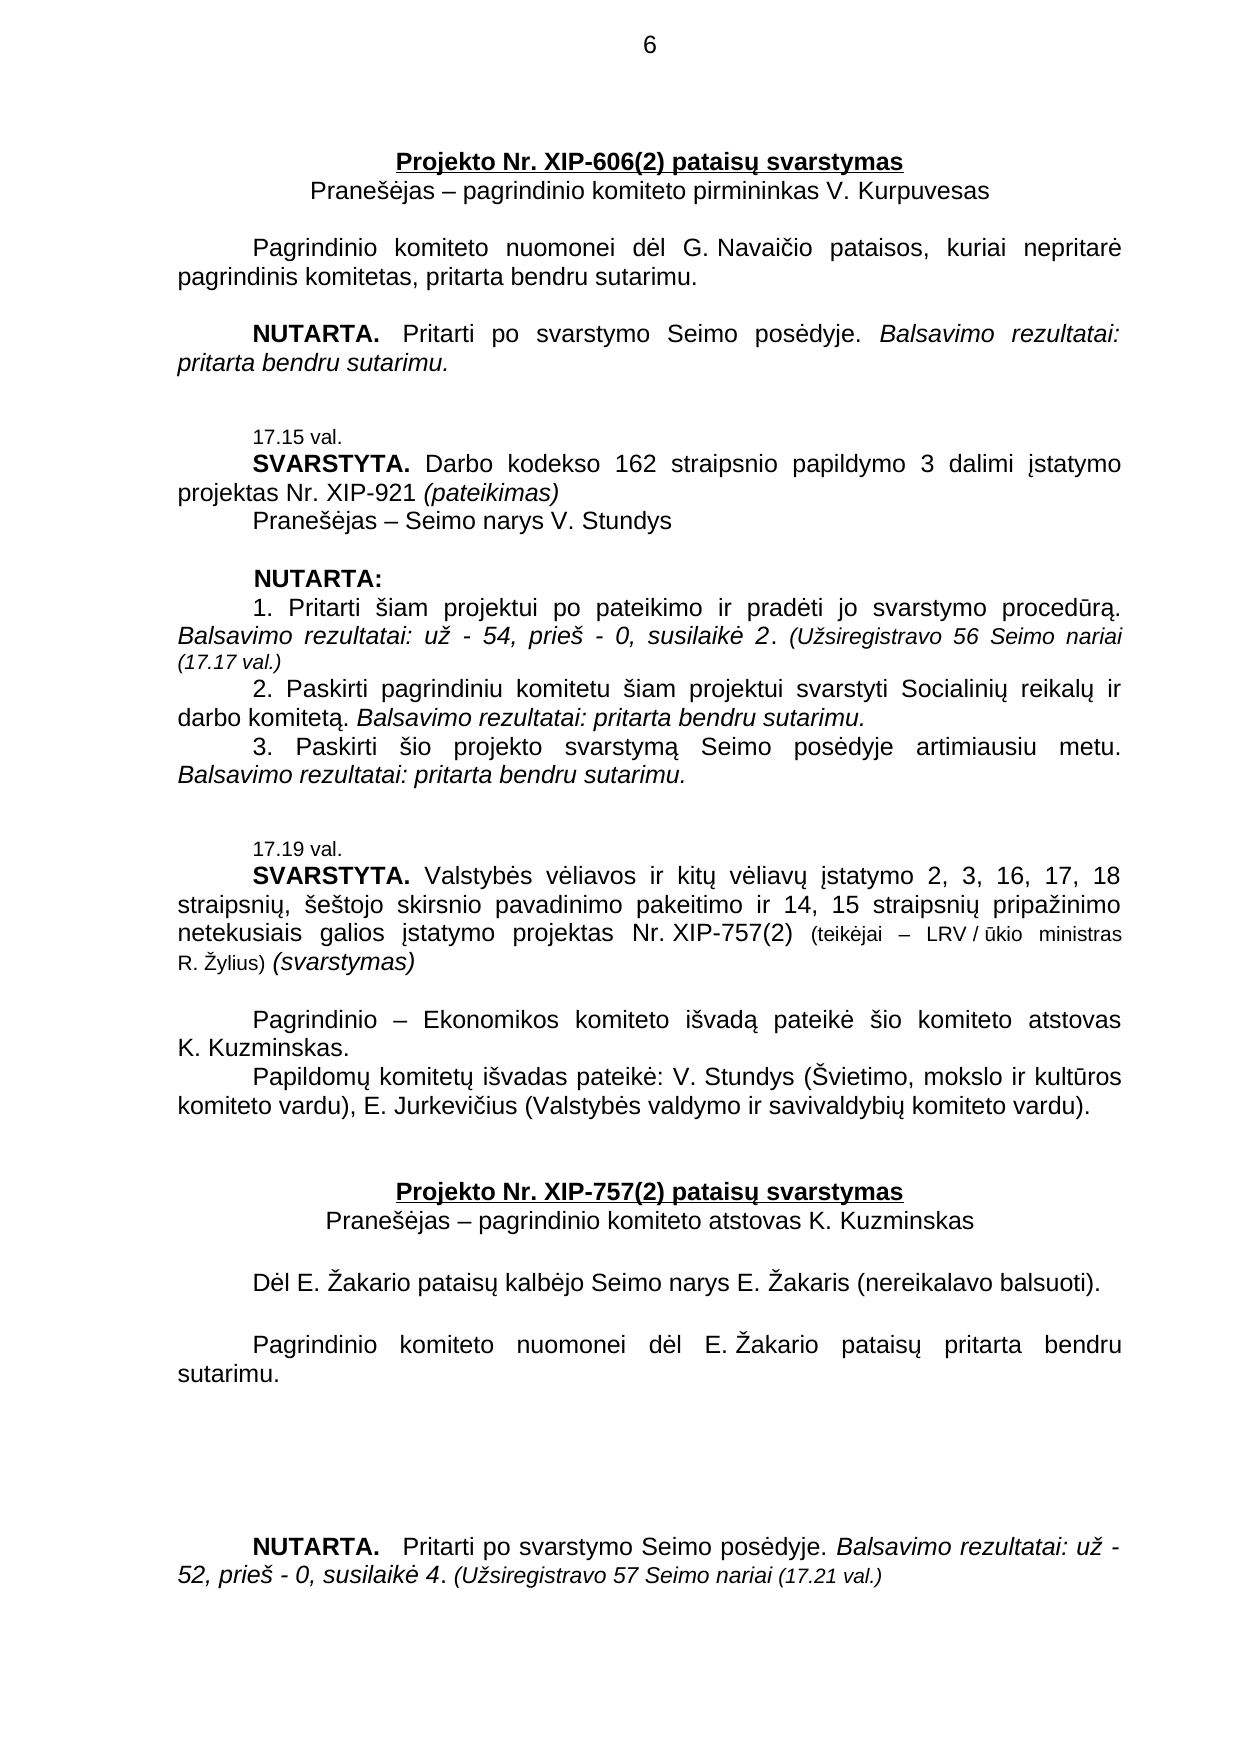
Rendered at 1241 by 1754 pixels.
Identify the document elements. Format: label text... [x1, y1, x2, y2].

subtitle Projekto Nr. XIP-606(2) pataisų svarstymas [177, 147, 1122, 176]
text Pranešėjas – Seimo narys V. Stundys [177, 506, 1122, 535]
text Pagrindinio komiteto nuomonei dėl G. Navaičio pataisos, kuriai nepritarė pagrindinis komitetas, pritarta bendru sutarimu. [177, 233, 1122, 291]
text 17.19 val. [177, 837, 1122, 861]
text 2. Paskirti pagrindiniu komitetu šiam projektui svarstyti Socialinių reikalų ir darbo komitetą. Balsavimo rezultatai: pritarta bendru sutarimu. [177, 674, 1122, 731]
text NUTARTA. Pritarti po svarstymo Seimo posėdyje. Balsavimo rezultatai: pritarta bendru sutarimu. [177, 319, 1122, 377]
text 1. Pritarti šiam projektui po pateikimo ir pradėti jo svarstymo procedūrą. Balsavimo rezultatai: už - 54, prieš - 0, susilaikė 2. (Užsiregistravo 56 Seimo nariai (17.17 val.) [177, 592, 1122, 674]
text Dėl E. Žakario pataisų kalbėjo Seimo narys E. Žakaris (nereikalavo balsuoti). [177, 1268, 1122, 1297]
text Pranešėjas – pagrindinio komiteto pirmininkas V. Kurpuvesas [177, 176, 1122, 204]
text SVARSTYTA. Valstybės vėliavos ir kitų vėliavų įstatymo 2, 3, 16, 17, 18 straipsnių, šeštojo skirsnio pavadinimo pakeitimo ir 14, 15 straipsnių pripažinimo netekusiais galios įstatymo projektas Nr. XIP-757(2) (teikėjai – LRV / ūkio ministras R. Žylius) (svarstymas) [177, 861, 1122, 976]
text 17.15 val. [177, 425, 1122, 449]
subtitle Projekto Nr. XIP-757(2) pataisų svarstymas [177, 1177, 1122, 1206]
text SVARSTYTA. Darbo kodekso 162 straipsnio papildymo 3 dalimi įstatymo projektas Nr. XIP-921 (pateikimas) [177, 449, 1122, 506]
text NUTARTA. Pritarti po svarstymo Seimo posėdyje. Balsavimo rezultatai: už - 52, prieš - 0, susilaikė 4. (Užsiregistravo 57 Seimo nariai (17.21 val.) [177, 1532, 1122, 1589]
text Pranešėjas – pagrindinio komiteto atstovas K. Kuzminskas [177, 1206, 1122, 1234]
text 3. Paskirti šio projekto svarstymą Seimo posėdyje artimiausiu metu. Balsavimo rezultatai: pritarta bendru sutarimu. [177, 731, 1122, 789]
text Pagrindinio – Ekonomikos komiteto išvadą pateikė šio komiteto atstovas K. Kuzminskas. [177, 1004, 1122, 1062]
text NUTARTA: [177, 564, 1122, 592]
text Papildomų komitetų išvadas pateikė: V. Stundys (Švietimo, mokslo ir kultūros komiteto vardu), E. Jurkevičius (Valstybės valdymo ir savivaldybių komiteto vardu). [177, 1062, 1122, 1119]
text Pagrindinio komiteto nuomonei dėl E. Žakario pataisų pritarta bendru sutarimu. [177, 1330, 1122, 1388]
